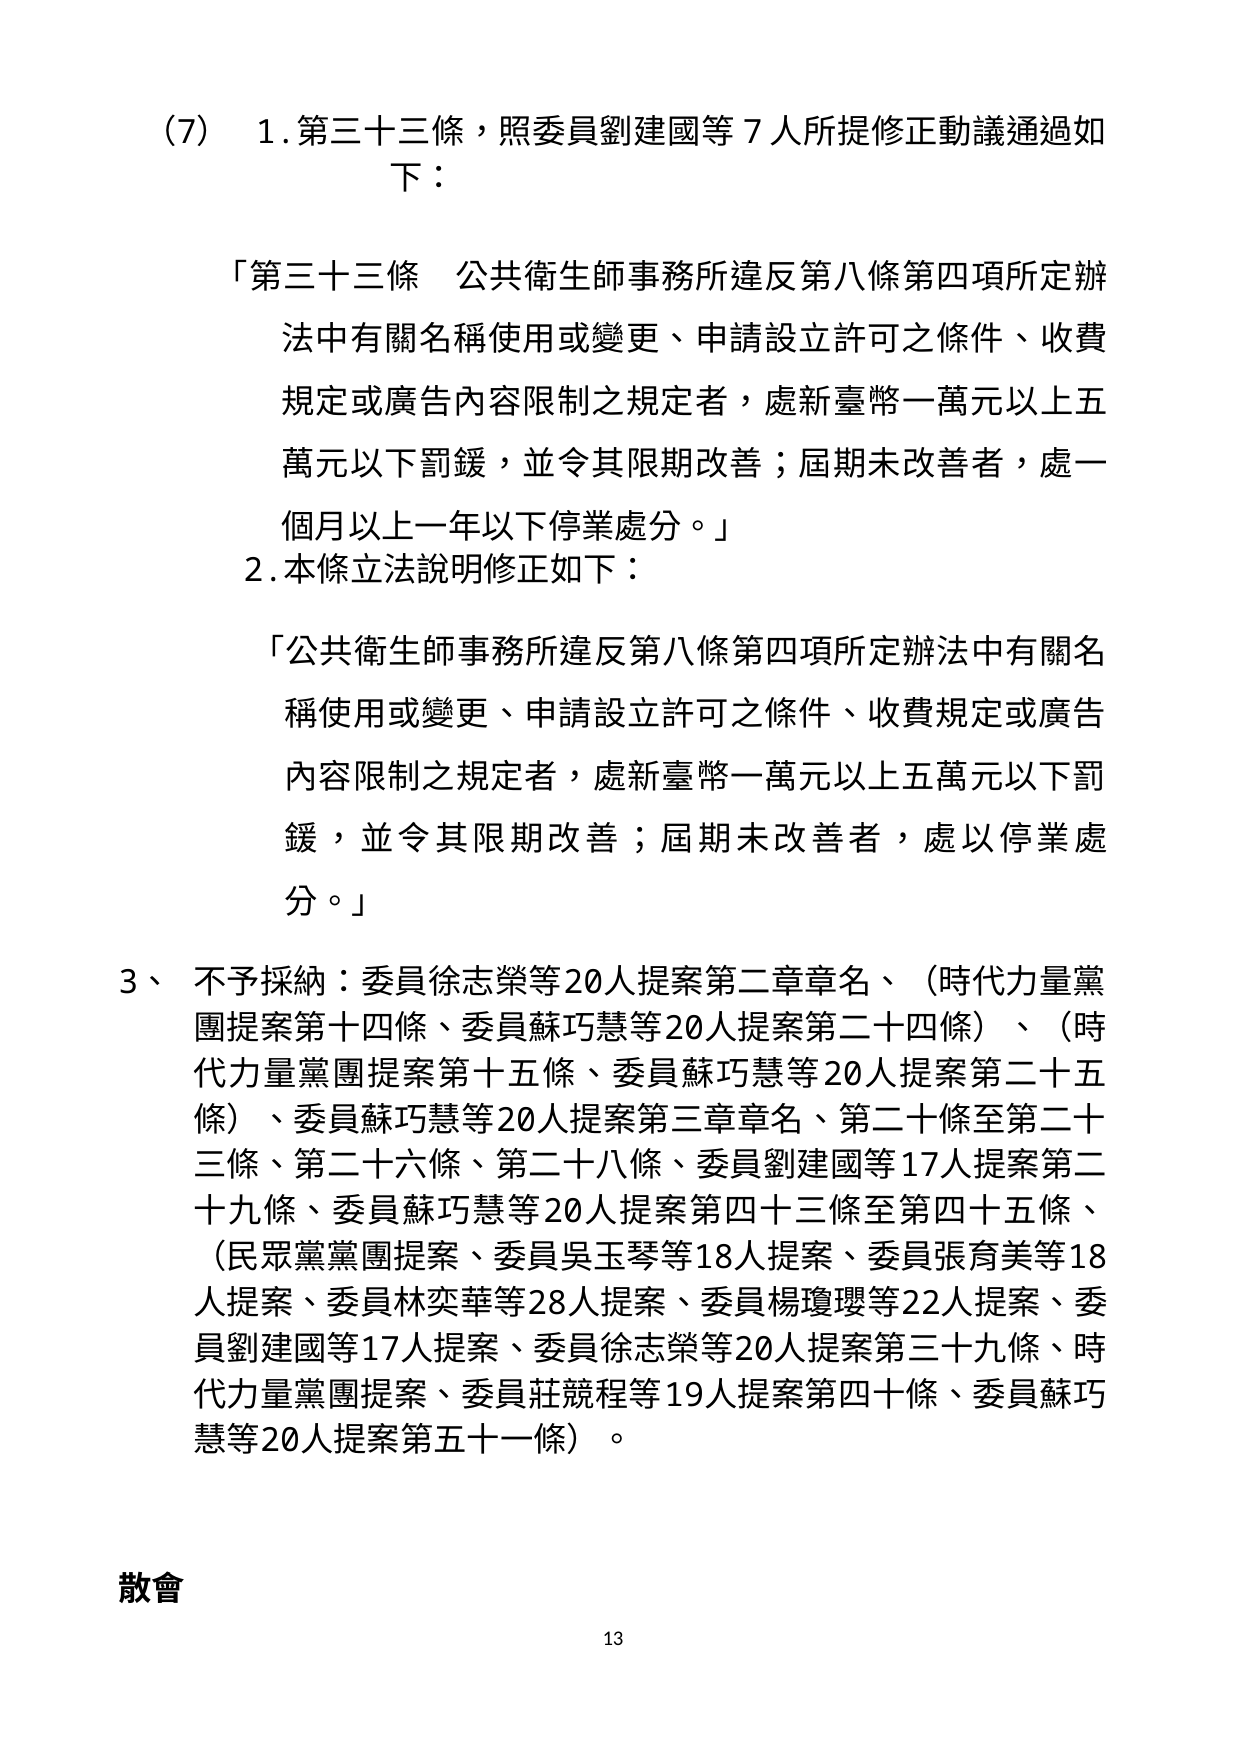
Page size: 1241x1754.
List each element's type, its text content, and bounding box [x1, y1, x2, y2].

list 不予採納：委員徐志榮等20人提案第二章章名、（時代力量黨團提案第十四條、委員蘇巧慧等20人提案第二十四條）、（時代力量黨團提案第十五條、委員蘇巧慧等20人提案第二十五條）、委員蘇巧慧等20人提案第三章章名、第二十條至第二十三條、第二十六條、第二十八條、委員劉建國等17人提案第二十九條、委員蘇巧慧等20人提案第四十三條至第四十五條、（民眾黨黨團提案、委員吳玉琴等18人提案、委員張育美等18人提案、委員林奕華等28人提案、委員楊瓊瓔等22人提案、委員劉建國等17人提案、委員徐志榮等20人提案第三十九條、時代力量黨團提案、委員莊競程等19人提案第四十條、委員蘇巧慧等20人提案第五十一條）。 [118, 957, 1107, 1461]
list 1.第三十三條，照委員劉建國等7人所提修正動議通過如下： [143, 107, 1107, 198]
table_header 「第三十三條 公共衛生師事務所違反第八條第四項所定辦法中有關名稱使用或變更、申請設立許可之條件、收費規定或廣告內容限制之規定者，處新臺幣一萬元以上五萬元以下罰鍰，並令其限期改善；屆期未改善者，處一個月以上一年以下停業處分。」 [203, 232, 1119, 544]
text 「公共衛生師事務所違反第八條第四項所定辦法中有關名稱使用或變更、申請設立許可之條件、收費規定或廣告內容限制之規定者，處新臺幣一萬元以上五萬元以下罰鍰，並令其限期改善；屆期未改善者，處以停業處分。」 [251, 607, 1107, 919]
text 2.本條立法說明修正如下： [243, 544, 1107, 590]
text 散會 [118, 1544, 1107, 1607]
